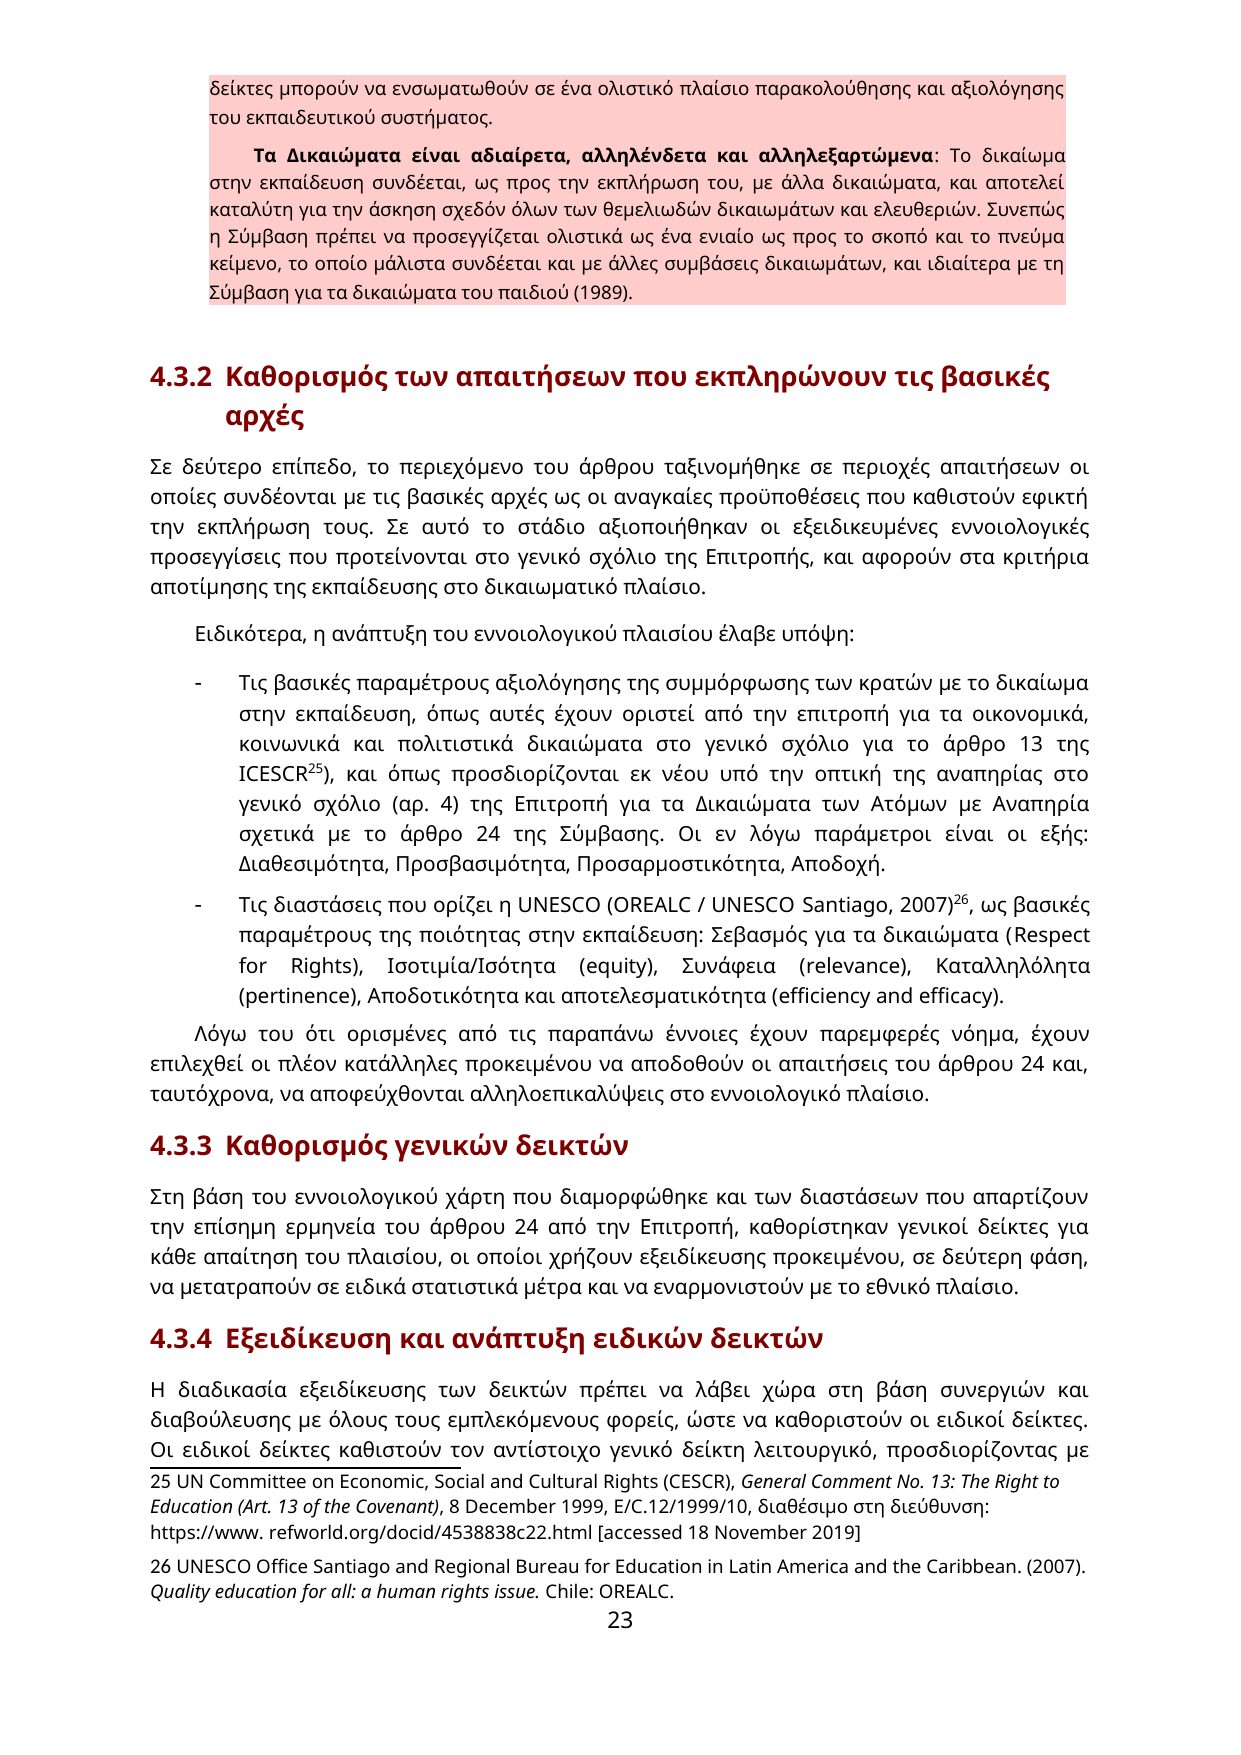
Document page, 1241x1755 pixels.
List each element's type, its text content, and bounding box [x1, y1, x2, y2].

list Τις διαστάσεις που ορίζει η UNESCO (OREALC / UNESCO Santiago, 2007), ως βασικές παραμέτρους της ποιότητας στην εκπαίδευση: Σεβασμός για τα δικαιώματα (Respect for Rights), Ισοτιμία/Ισότητα (equity), Συνάφεια (relevance), Καταλληλόλητα (pertinence), Αποδοτικότητα και αποτελεσματικότητα (efficiency and efficacy). [194, 888, 1090, 1009]
text δείκτες μπορούν να ενσωματωθούν σε ένα ολιστικό πλαίσιο παρακολούθησης και αξιολόγησης του εκπαιδευτικού συστήματος. [209, 75, 1066, 130]
list UNESCO Office Santiago and Regional Bureau for Education in Latin America and the Caribbean. (2007). Quality education for all: a human rights issue. Chile: OREALC. [150, 1553, 1090, 1604]
list Τις βασικές παραμέτρους αξιολόγησης της συμμόρφωσης των κρατών με το δικαίωμα στην εκπαίδευση, όπως αυτές έχουν οριστεί από την επιτροπή για τα οικονομικά, κοινωνικά και πολιτιστικά δικαιώματα στο γενικό σχόλιο για το άρθρο 13 της ICESCR), και όπως προσδιορίζονται εκ νέου υπό την οπτική της αναπηρίας στο γενικό σχόλιο (αρ. 4) της Επιτροπή για τα Δικαιώματα των Ατόμων με Αναπηρία σχετικά με το άρθρο 24 της Σύμβασης. Οι εν λόγω παράμετροι είναι οι εξής: Διαθεσιμότητα, Προσβασιμότητα, Προσαρμοστικότητα, Αποδοχή. [194, 666, 1090, 878]
subtitle Καθορισμός των απαιτήσεων που εκπληρώνουν τις βασικές αρχές [150, 357, 1090, 433]
text Ειδικότερα, η ανάπτυξη του εννοιολογικού πλαισίου έλαβε υπόψη: [150, 619, 1090, 647]
text Λόγω του ότι ορισμένες από τις παραπάνω έννοιες έχουν παρεμφερές νόημα, έχουν επιλεχθεί οι πλέον κατάλληλες προκειμένου να αποδοθούν οι απαιτήσεις του άρθρου 24 και, ταυτόχρονα, να αποφεύχθονται αλληλοεπικαλύψεις στο εννοιολογικό πλαίσιο. [150, 1019, 1090, 1108]
text Η διαδικασία εξειδίκευσης των δεικτών πρέπει να λάβει χώρα στη βάση συνεργιών και διαβούλευσης με όλους τους εμπλεκόμενους φορείς, ώστε να καθοριστούν οι ειδικοί δείκτες. Οι ειδικοί δείκτες καθιστούν τον αντίστοιχο γενικό δείκτη λειτουργικό, προσδιορίζοντας με [150, 1375, 1090, 1463]
subtitle Καθορισμός γενικών δεικτών [150, 1126, 1090, 1163]
text Σε δεύτερο επίπεδο, το περιεχόμενο του άρθρου ταξινομήθηκε σε περιοχές απαιτήσεων οι οποίες συνδέονται με τις βασικές αρχές ως οι αναγκαίες προϋποθέσεις που καθιστούν εφικτή την εκπλήρωση τους. Σε αυτό το στάδιο αξιοποιήθηκαν οι εξειδικευμένες εννοιολογικές προσεγγίσεις που προτείνονται στο γενικό σχόλιο της Επιτροπής, και αφορούν στα κριτήρια αποτίμησης της εκπαίδευσης στο δικαιωματικό πλαίσιο. [150, 452, 1090, 601]
list UN Committee on Economic, Social and Cultural Rights (CESCR), General Comment No. 13: The Right to Education (Art. 13 of the Covenant), 8 December 1999, E/C.12/1999/10, διαθέσιμο στη διεύθυνση: https://www. refworld.org/docid/4538838c22.html [accessed 18 November 2019] [150, 1468, 1090, 1545]
subtitle Εξειδίκευση και ανάπτυξη ειδικών δεικτών [150, 1319, 1090, 1356]
text Στη βάση του εννοιολογικού χάρτη που διαμορφώθηκε και των διαστάσεων που απαρτίζουν την επίσημη ερμηνεία του άρθρου 24 από την Επιτροπή, καθορίστηκαν γενικοί δείκτες για κάθε απαίτηση του πλαισίου, οι οποίοι χρήζουν εξειδίκευσης προκειμένου, σε δεύτερη φάση, να μετατραπούν σε ειδικά στατιστικά μέτρα και να εναρμονιστούν με το εθνικό πλαίσιο. [150, 1182, 1090, 1301]
text Τα Δικαιώματα είναι αδιαίρετα, αλληλένδετα και αλληλεξαρτώμενα: Το δικαίωμα στην εκπαίδευση συνδέεται, ως προς την εκπλήρωση του, με άλλα δικαιώματα, και αποτελεί καταλύτη για την άσκηση σχεδόν όλων των θεμελιωδών δικαιωμάτων και ελευθεριών. Συνεπώς η Σύμβαση πρέπει να προσεγγίζεται ολιστικά ως ένα ενιαίο ως προς το σκοπό και το πνεύμα κείμενο, το οποίο μάλιστα συνδέεται και με άλλες συμβάσεις δικαιωμάτων, και ιδιαίτερα με τη Σύμβαση για τα δικαιώματα του παιδιού (1989). [209, 140, 1066, 305]
